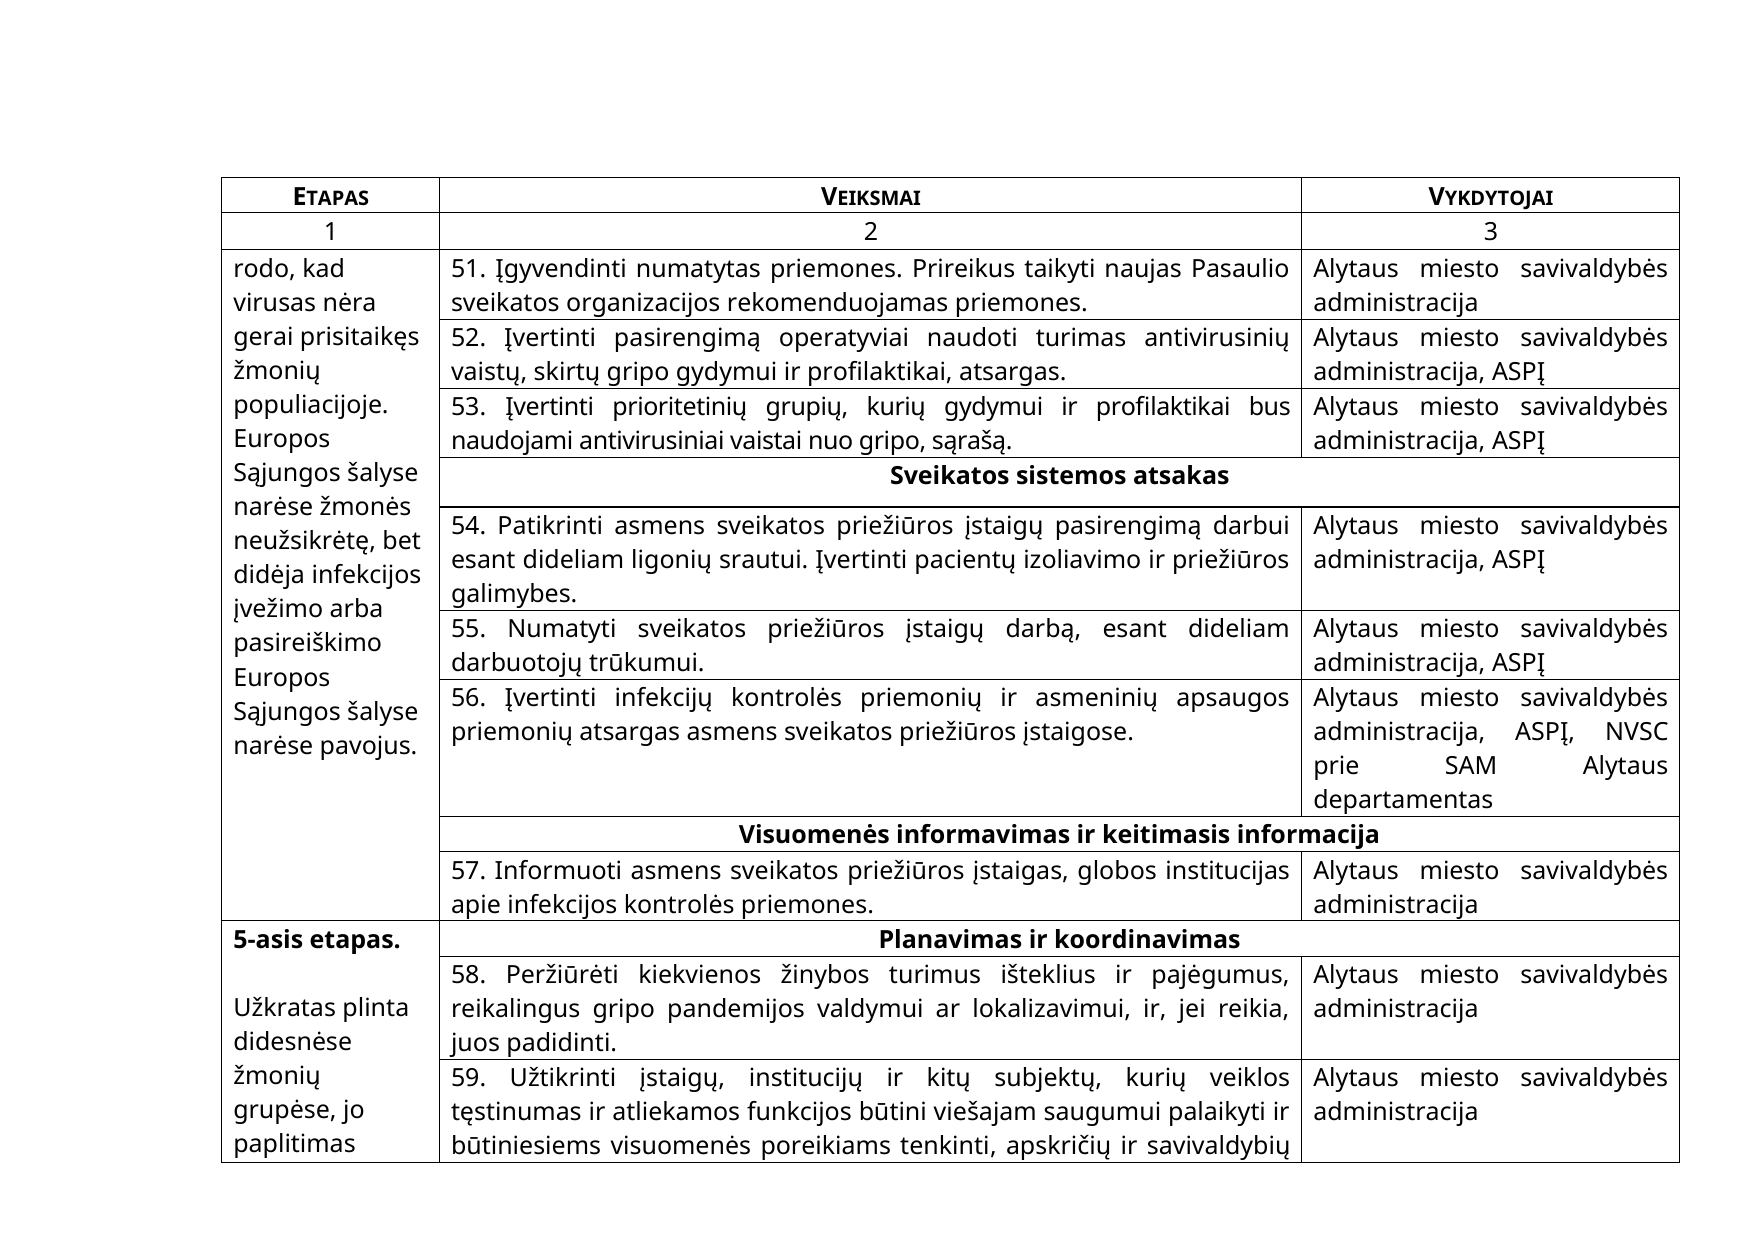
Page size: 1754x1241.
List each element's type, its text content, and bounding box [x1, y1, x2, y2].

table_cell 59. Užtikrinti įstaigų, institucijų ir kitų subjektų, kurių veiklos tęstinumas ir atliekamos funkcijos būtini viešajam saugumui palaikyti ir būtiniesiems visuomenės poreikiams tenkinti, apskričių ir savivaldybių [440, 1060, 1301, 1162]
table_cell Alytaus miesto savivaldybės administracija, ASPĮ [1302, 389, 1679, 457]
table_cell Planavimas ir koordinavimas [440, 921, 1679, 956]
table_header Etapas [222, 178, 439, 212]
table_cell 54. Patikrinti asmens sveikatos priežiūros įstaigų pasirengimą darbui esant dideliam ligonių srautui. Įvertinti pacientų izoliavimo ir priežiūros galimybes. [440, 508, 1301, 610]
table_header Vykdytojai [1302, 178, 1679, 212]
table_cell rodo, kad virusas nėra gerai prisitaikęs žmonių populiacijoje. Europos Sąjungos šalyse narėse žmonės neužsikrėtę, bet didėja infekcijos įvežimo arba pasireiškimo Europos Sąjungos šalyse narėse pavojus. [222, 250, 439, 920]
table_cell Alytaus miesto savivaldybės administracija [1302, 957, 1679, 1059]
table_cell Alytaus miesto savivaldybės administracija, ASPĮ [1302, 508, 1679, 610]
table_cell 2 [440, 213, 1301, 249]
table_cell 51. Įgyvendinti numatytas priemones. Prireikus taikyti naujas Pasaulio sveikatos organizacijos rekomenduojamas priemones. [440, 250, 1301, 318]
table_cell 5-asis etapas. Užkratas plinta didesnėse žmonių grupėse, jo paplitimas [222, 921, 439, 1162]
table_cell Visuomenės informavimas ir keitimasis informacija [440, 817, 1679, 851]
table_cell Sveikatos sistemos atsakas [440, 458, 1679, 506]
table_cell 1 [222, 213, 439, 249]
table_cell Alytaus miesto savivaldybės administracija, ASPĮ, NVSC prie SAM Alytaus departamentas [1302, 680, 1679, 816]
table_cell 58. Peržiūrėti kiekvienos žinybos turimus išteklius ir pajėgumus, reikalingus gripo pandemijos valdymui ar lokalizavimui, ir, jei reikia, juos padidinti. [440, 957, 1301, 1059]
table_cell 3 [1302, 213, 1679, 249]
table_cell 53. Įvertinti prioritetinių grupių, kurių gydymui ir profilaktikai bus naudojami antivirusiniai vaistai nuo gripo, sąrašą. [440, 389, 1301, 457]
table_cell 56. Įvertinti infekcijų kontrolės priemonių ir asmeninių apsaugos priemonių atsargas asmens sveikatos priežiūros įstaigose. [440, 680, 1301, 816]
table_cell Alytaus miesto savivaldybės administracija [1302, 250, 1679, 318]
table_cell Alytaus miesto savivaldybės administracija, ASPĮ [1302, 320, 1679, 388]
table_cell Alytaus miesto savivaldybės administracija, ASPĮ [1302, 611, 1679, 679]
table_header Veiksmai [440, 178, 1301, 212]
table_cell 55. Numatyti sveikatos priežiūros įstaigų darbą, esant dideliam darbuotojų trūkumui. [440, 611, 1301, 679]
table_cell 52. Įvertinti pasirengimą operatyviai naudoti turimas antivirusinių vaistų, skirtų gripo gydymui ir profilaktikai, atsargas. [440, 320, 1301, 388]
table_cell 57. Informuoti asmens sveikatos priežiūros įstaigas, globos institucijas apie infekcijos kontrolės priemones. [440, 852, 1301, 920]
table_cell Alytaus miesto savivaldybės administracija [1302, 852, 1679, 920]
table_cell Alytaus miesto savivaldybės administracija [1302, 1060, 1679, 1162]
